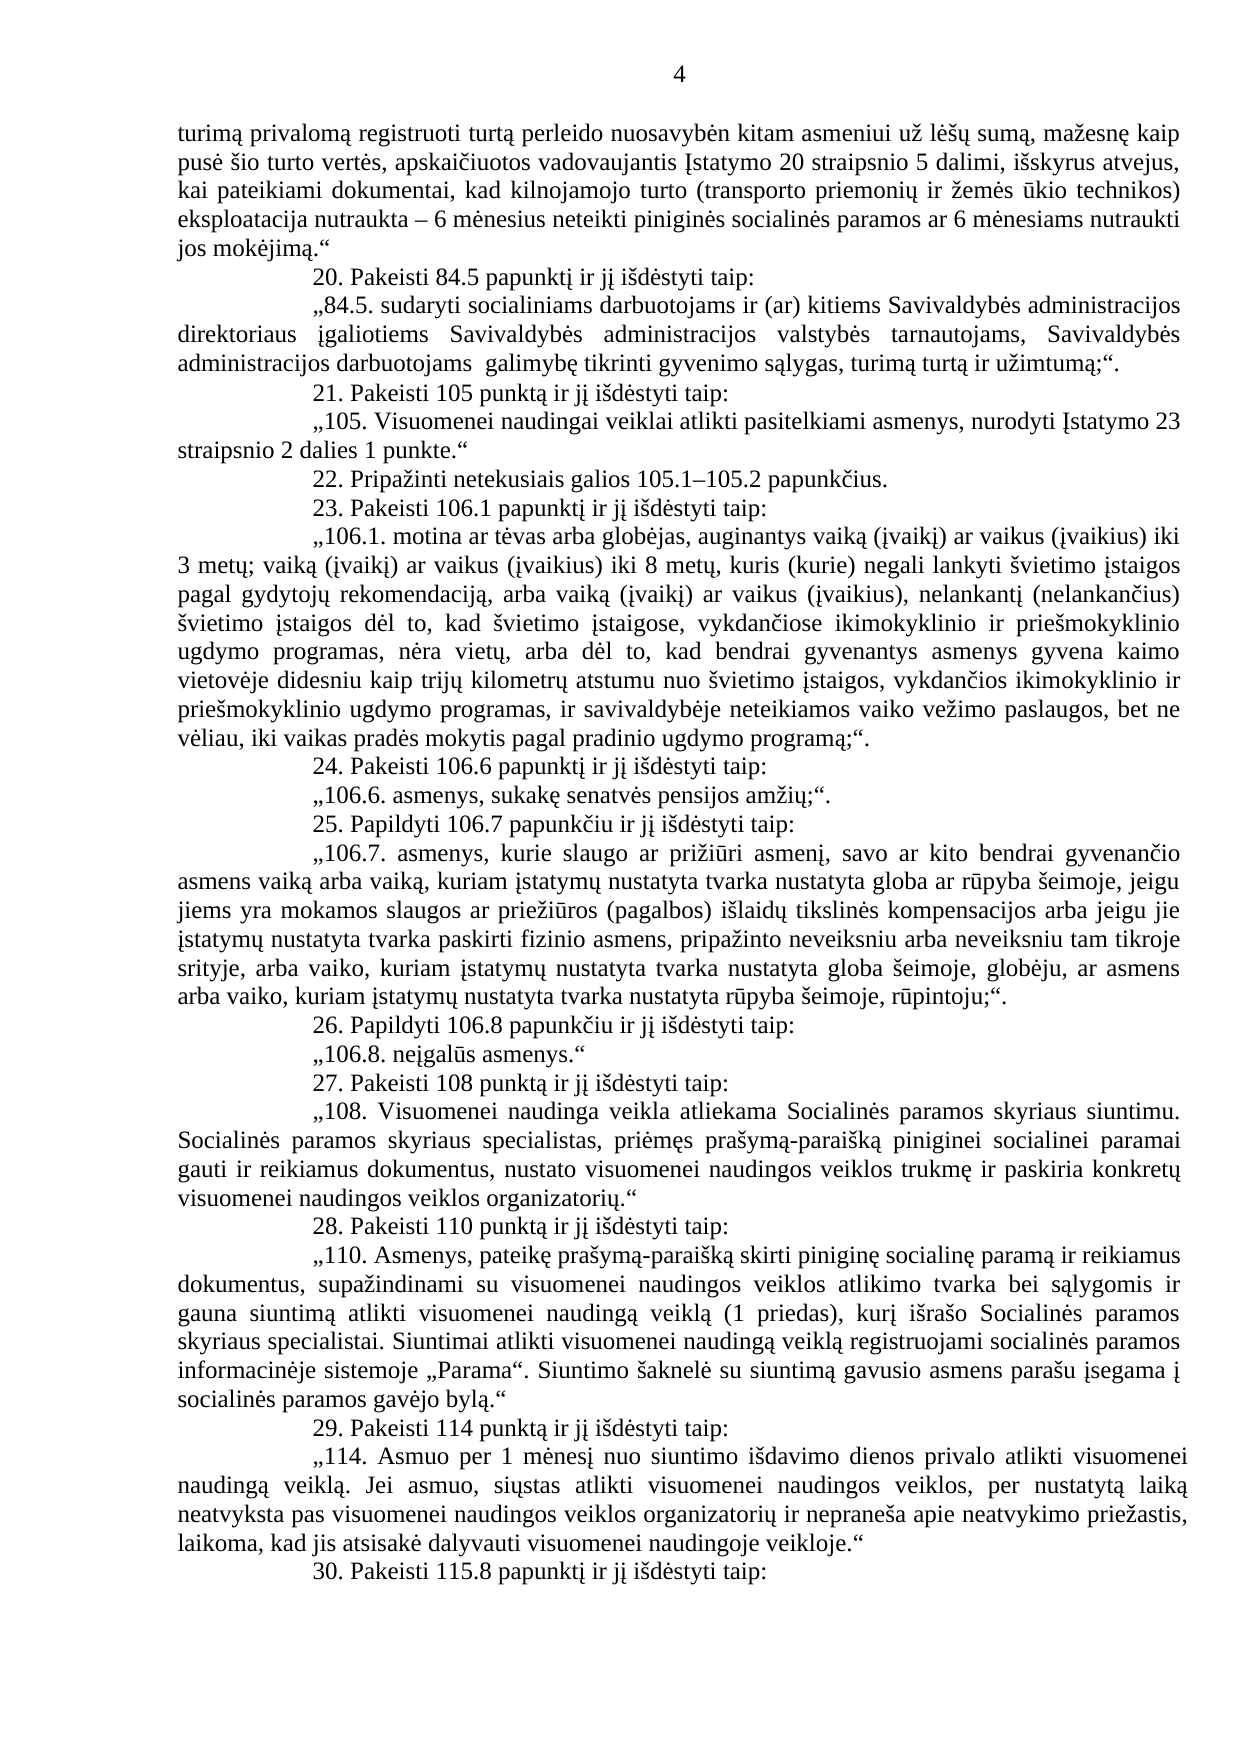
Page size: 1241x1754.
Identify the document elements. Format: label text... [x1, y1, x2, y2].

text „108. Visuomenei naudinga veikla atliekama Socialinės paramos skyriaus siuntimu. Socialinės paramos skyriaus specialistas, priėmęs prašymą-paraišką piniginei socialinei paramai gauti ir reikiamus dokumentus, nustato visuomenei naudingos veiklos trukmę ir paskiria konkretų visuomenei naudingos veiklos organizatorių.“ [177, 1096, 1181, 1211]
text 23. Pakeisti 106.1 papunktį ir jį išdėstyti taip: [177, 493, 1181, 521]
text „106.1. motina ar tėvas arba globėjas, auginantys vaiką (įvaikį) ar vaikus (įvaikius) iki 3 metų; vaiką (įvaikį) ar vaikus (įvaikius) iki 8 metų, kuris (kurie) negali lankyti švietimo įstaigos pagal gydytojų rekomendaciją, arba vaiką (įvaikį) ar vaikus (įvaikius), nelankantį (nelankančius) švietimo įstaigos dėl to, kad švietimo įstaigose, vykdančiose ikimokyklinio ir priešmokyklinio ugdymo programas, nėra vietų, arba dėl to, kad bendrai gyvenantys asmenys gyvena kaimo vietovėje didesniu kaip trijų kilometrų atstumu nuo švietimo įstaigos, vykdančios ikimokyklinio ir priešmokyklinio ugdymo programas, ir savivaldybėje neteikiamos vaiko vežimo paslaugos, bet ne vėliau, iki vaikas pradės mokytis pagal pradinio ugdymo programą;“. [177, 521, 1181, 751]
text 30. Pakeisti 115.8 papunktį ir jį išdėstyti taip: [177, 1556, 1181, 1585]
text 26. Papildyti 106.8 papunkčiu ir jį išdėstyti taip: [177, 1010, 1181, 1039]
text „114. Asmuo per 1 mėnesį nuo siuntimo išdavimo dienos privalo atlikti visuomenei naudingą veiklą. Jei asmuo, siųstas atlikti visuomenei naudingos veiklos, per nustatytą laiką neatvyksta pas visuomenei naudingos veiklos organizatorių ir nepraneša apie neatvykimo priežastis, laikoma, kad jis atsisakė dalyvauti visuomenei naudingoje veikloje.“ [177, 1441, 1189, 1556]
text 22. Pripažinti netekusiais galios 105.1–105.2 papunkčius. [177, 464, 1181, 493]
text „110. Asmenys, pateikę prašymą-paraišką skirti piniginę socialinę paramą ir reikiamus dokumentus, supažindinami su visuomenei naudingos veiklos atlikimo tvarka bei sąlygomis ir gauna siuntimą atlikti visuomenei naudingą veiklą (1 priedas), kurį išrašo Socialinės paramos skyriaus specialistai. Siuntimai atlikti visuomenei naudingą veiklą registruojami socialinės paramos informacinėje sistemoje „Parama“. Siuntimo šaknelė su siuntimą gavusio asmens parašu įsegama į socialinės paramos gavėjo bylą.“ [177, 1240, 1181, 1413]
text 28. Pakeisti 110 punktą ir jį išdėstyti taip: [177, 1211, 1181, 1240]
text 25. Papildyti 106.7 papunkčiu ir jį išdėstyti taip: [177, 809, 1181, 838]
text „106.8. neįgalūs asmenys.“ [177, 1039, 1181, 1068]
text 24. Pakeisti 106.6 papunktį ir jį išdėstyti taip: [177, 751, 1181, 780]
text „106.7. asmenys, kurie slaugo ar prižiūri asmenį, savo ar kito bendrai gyvenančio asmens vaiką arba vaiką, kuriam įstatymų nustatyta tvarka nustatyta globa ar rūpyba šeimoje, jeigu jiems yra mokamos slaugos ar priežiūros (pagalbos) išlaidų tikslinės kompensacijos arba jeigu jie įstatymų nustatyta tvarka paskirti fizinio asmens, pripažinto neveiksniu arba neveiksniu tam tikroje srityje, arba vaiko, kuriam įstatymų nustatyta tvarka nustatyta globa šeimoje, globėju, ar asmens arba vaiko, kuriam įstatymų nustatyta tvarka nustatyta rūpyba šeimoje, rūpintoju;“. [177, 838, 1181, 1010]
text 27. Pakeisti 108 punktą ir jį išdėstyti taip: [177, 1068, 1181, 1096]
text turimą privalomą registruoti turtą perleido nuosavybėn kitam asmeniui už lėšų sumą, mažesnę kaip pusė šio turto vertės, apskaičiuotos vadovaujantis Įstatymo 20 straipsnio 5 dalimi, išskyrus atvejus, kai pateikiami dokumentai, kad kilnojamojo turto (transporto priemonių ir žemės ūkio technikos) eksploatacija nutraukta – 6 mėnesius neteikti piniginės socialinės paramos ar 6 mėnesiams nutraukti jos mokėjimą.“ [177, 118, 1181, 262]
text „84.5. sudaryti socialiniams darbuotojams ir (ar) kitiems Savivaldybės administracijos direktoriaus įgaliotiems Savivaldybės administracijos valstybės tarnautojams, Savivaldybės administracijos darbuotojams galimybę tikrinti gyvenimo sąlygas, turimą turtą ir užimtumą;“. [177, 291, 1181, 378]
text „106.6. asmenys, sukakę senatvės pensijos amžių;“. [177, 780, 1181, 809]
text 20. Pakeisti 84.5 papunktį ir jį išdėstyti taip: [177, 262, 1181, 291]
text 21. Pakeisti 105 punktą ir jį išdėstyti taip: [177, 378, 1181, 406]
text „105. Visuomenei naudingai veiklai atlikti pasitelkiami asmenys, nurodyti Įstatymo 23 straipsnio 2 dalies 1 punkte.“ [177, 406, 1181, 464]
text 29. Pakeisti 114 punktą ir jį išdėstyti taip: [177, 1413, 1181, 1441]
